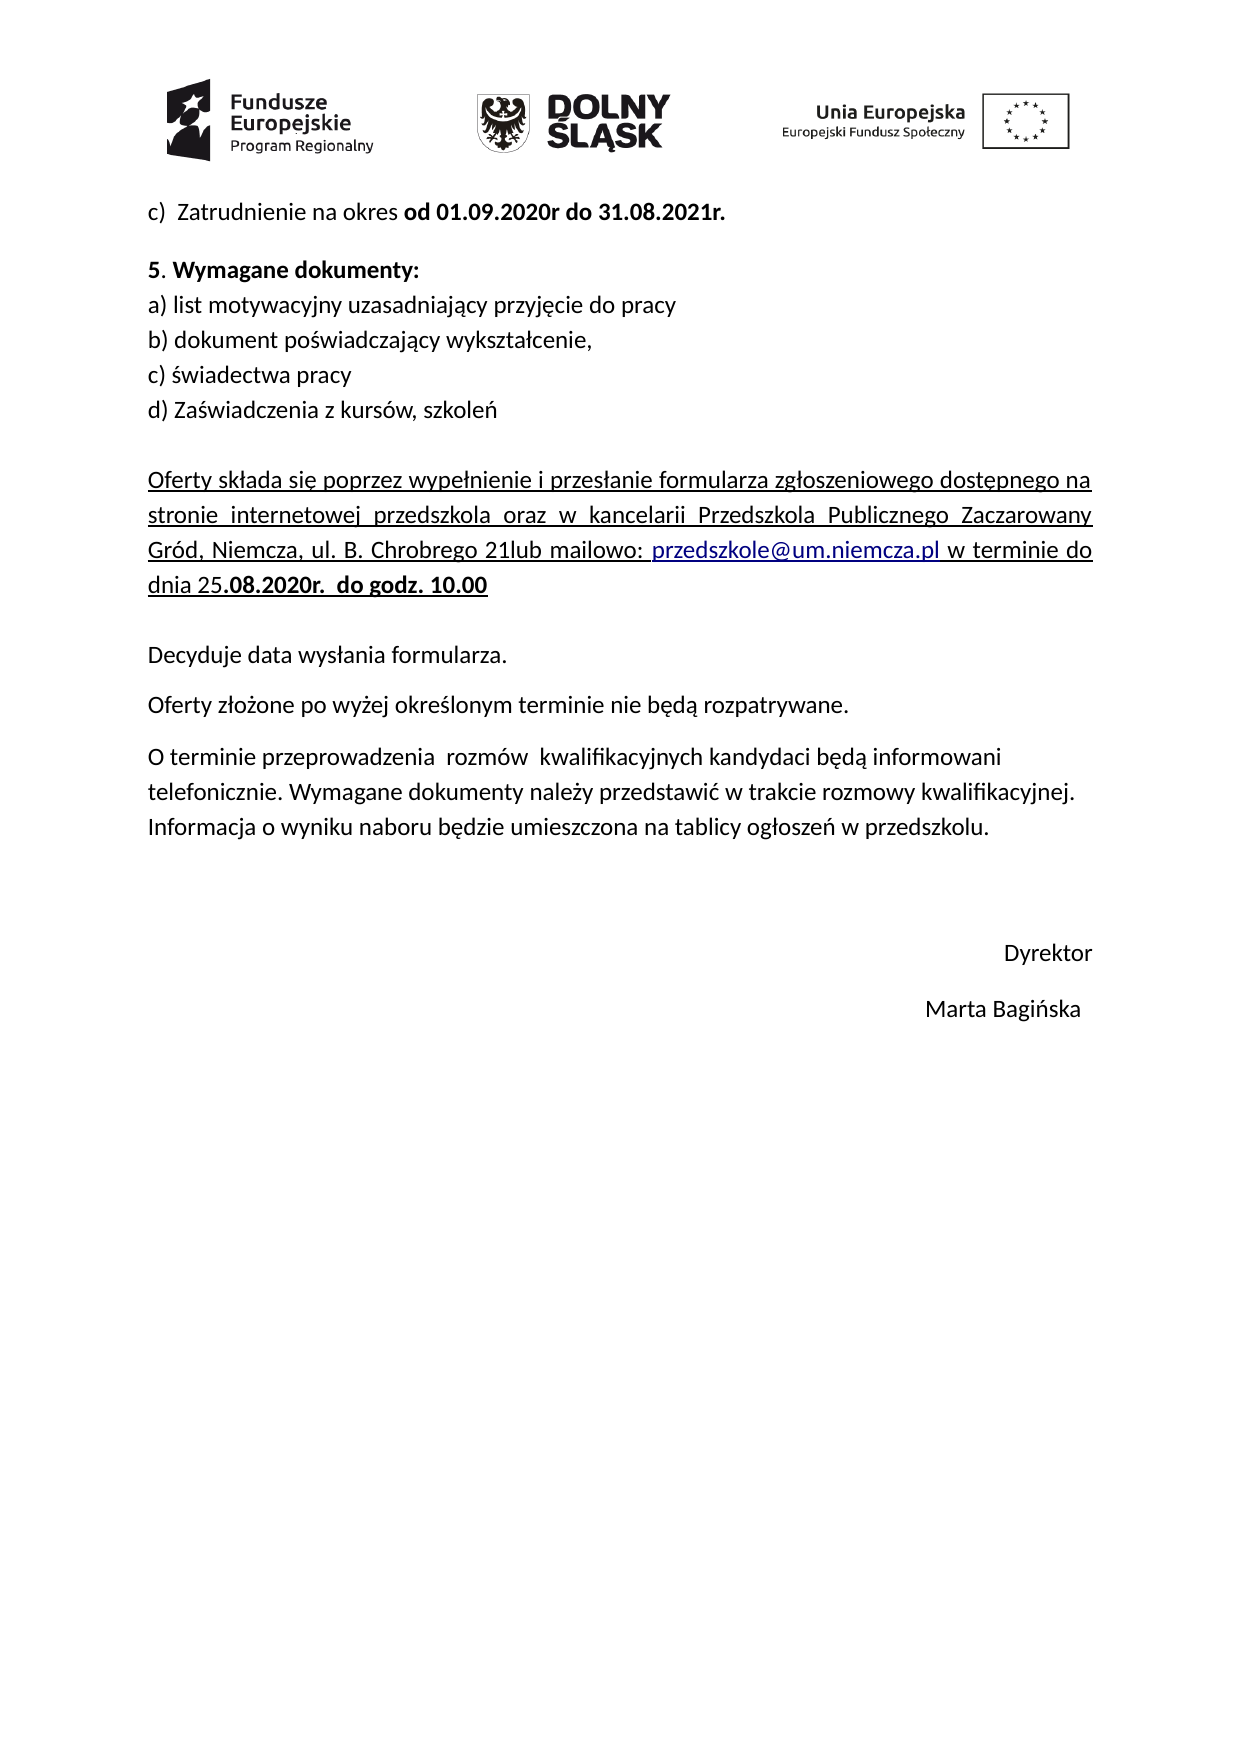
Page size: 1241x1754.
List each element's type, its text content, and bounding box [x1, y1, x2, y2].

text 5. Wymagane dokumenty: [148, 254, 1093, 285]
text Oferty złożone po wyżej określonym terminie nie będą rozpatrywane. [148, 689, 1093, 719]
text Informacja o wyniku naboru będzie umieszczona na tablicy ogłoszeń w przedszkolu. [148, 811, 1093, 842]
text a) list motywacyjny uzasadniający przyjęcie do pracy [148, 289, 1093, 320]
text Decyduje data wysłania formularza. [148, 639, 1093, 670]
text Gród, Niemcza, ul. B. Chrobrego 21lub mailowo: przedszkole@um.niemcza.pl w terminie do [148, 527, 1093, 560]
text Marta Bagińska [148, 993, 1093, 1023]
text d) Zaświadczenia z kursów, szkoleń [148, 394, 1093, 425]
text c) Zatrudnienie na okres od 01.09.2020r do 31.08.2021r. [148, 196, 1093, 226]
picture [150, 75, 1091, 166]
text c) świadectwa pracy [148, 359, 1093, 390]
text Dyrektor [148, 937, 1093, 968]
text b) dokument poświadczający wykształcenie, [148, 324, 1093, 355]
text dnia 25.08.2020r. do godz. 10.00 [148, 561, 1093, 600]
text Oferty składa się poprzez wypełnienie i przesłanie formularza zgłoszeniowego dostępnego na stronie internetowej przedszkola oraz w kancelarii Przedszkola Publicznego Zaczarowany [148, 464, 1093, 525]
text O terminie przeprowadzenia rozmów kwalifikacyjnych kandydaci będą informowani telefonicznie. Wymagane dokumenty należy przedstawić w trakcie rozmowy kwalifikacyjnej. [148, 741, 1093, 807]
